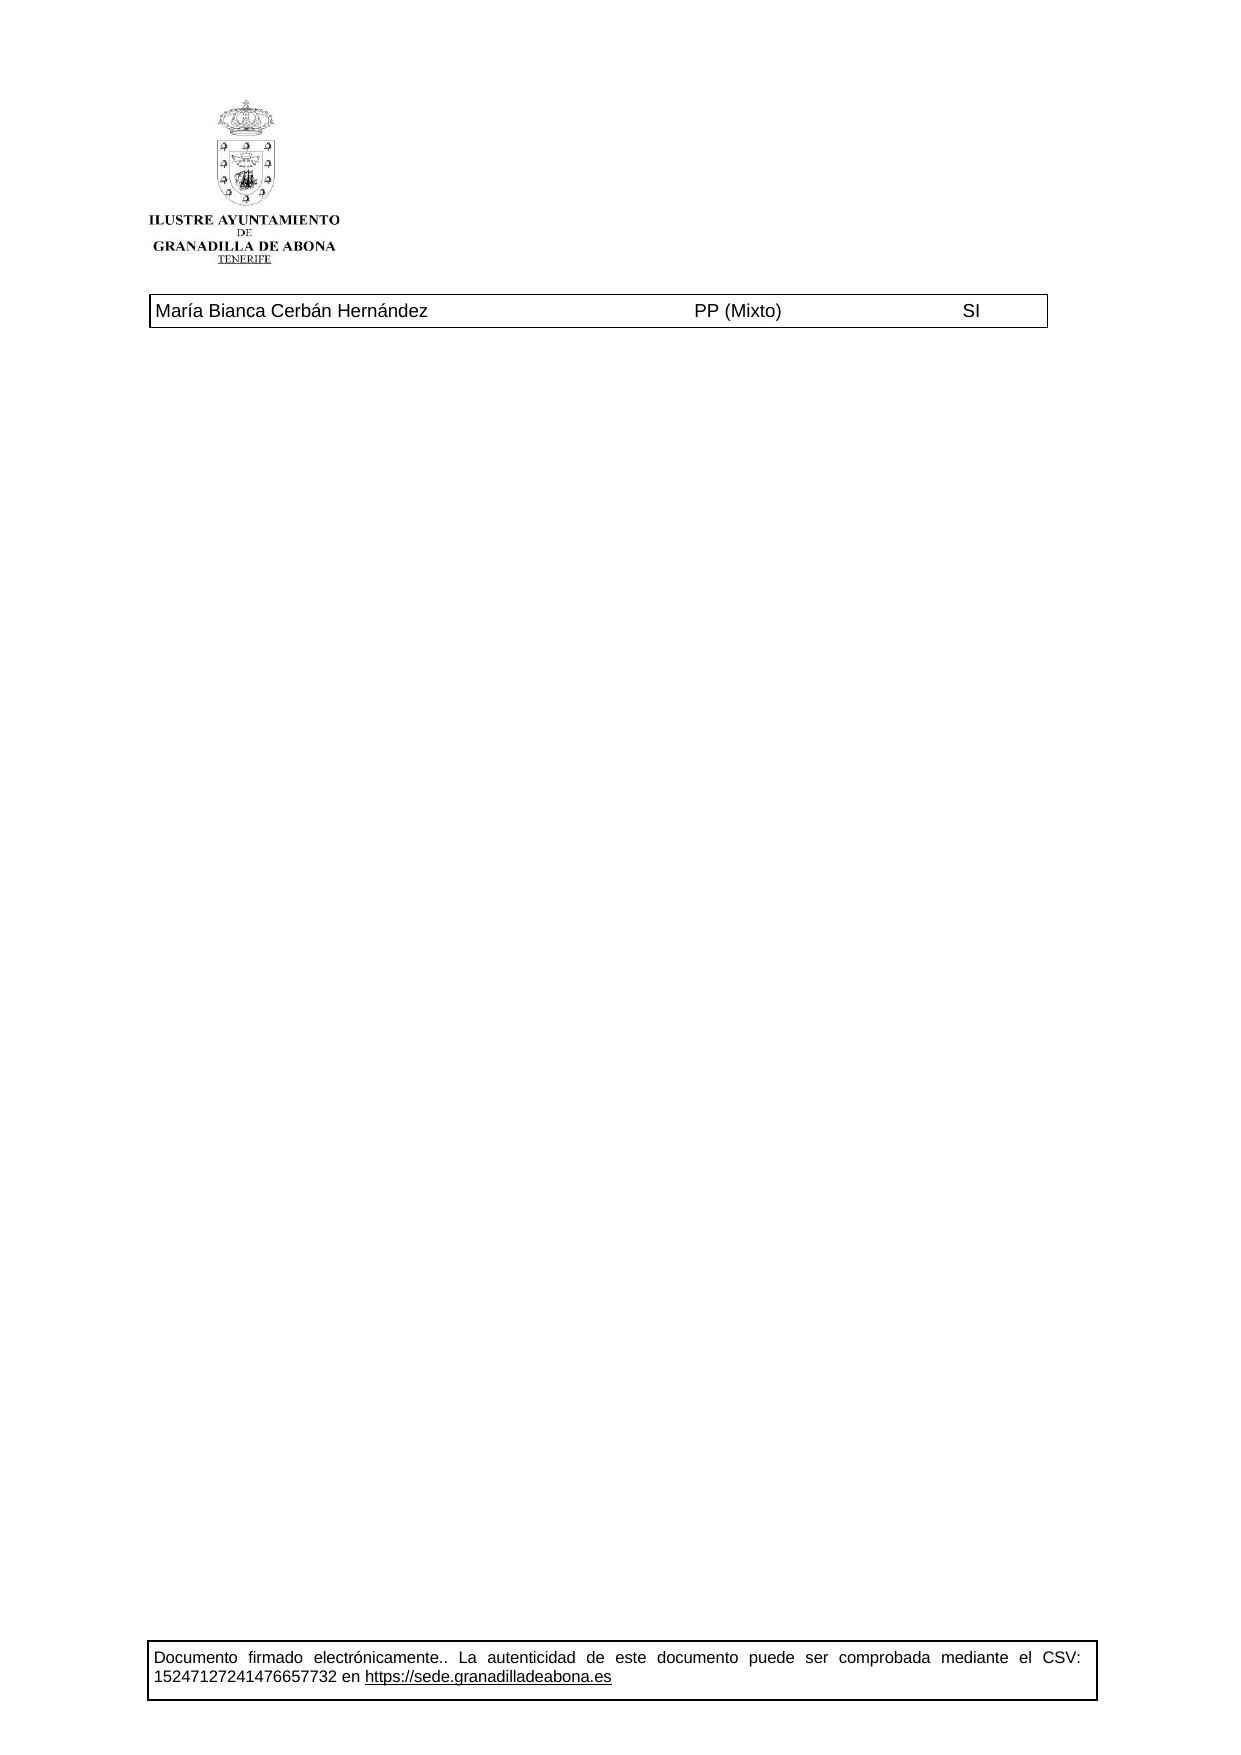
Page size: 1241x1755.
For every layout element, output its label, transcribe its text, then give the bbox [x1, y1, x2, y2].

table_cell SI [872, 295, 1047, 327]
table_cell María Bianca Cerbán Hernández [151, 295, 585, 327]
table_cell PP (Mixto) [585, 295, 872, 327]
